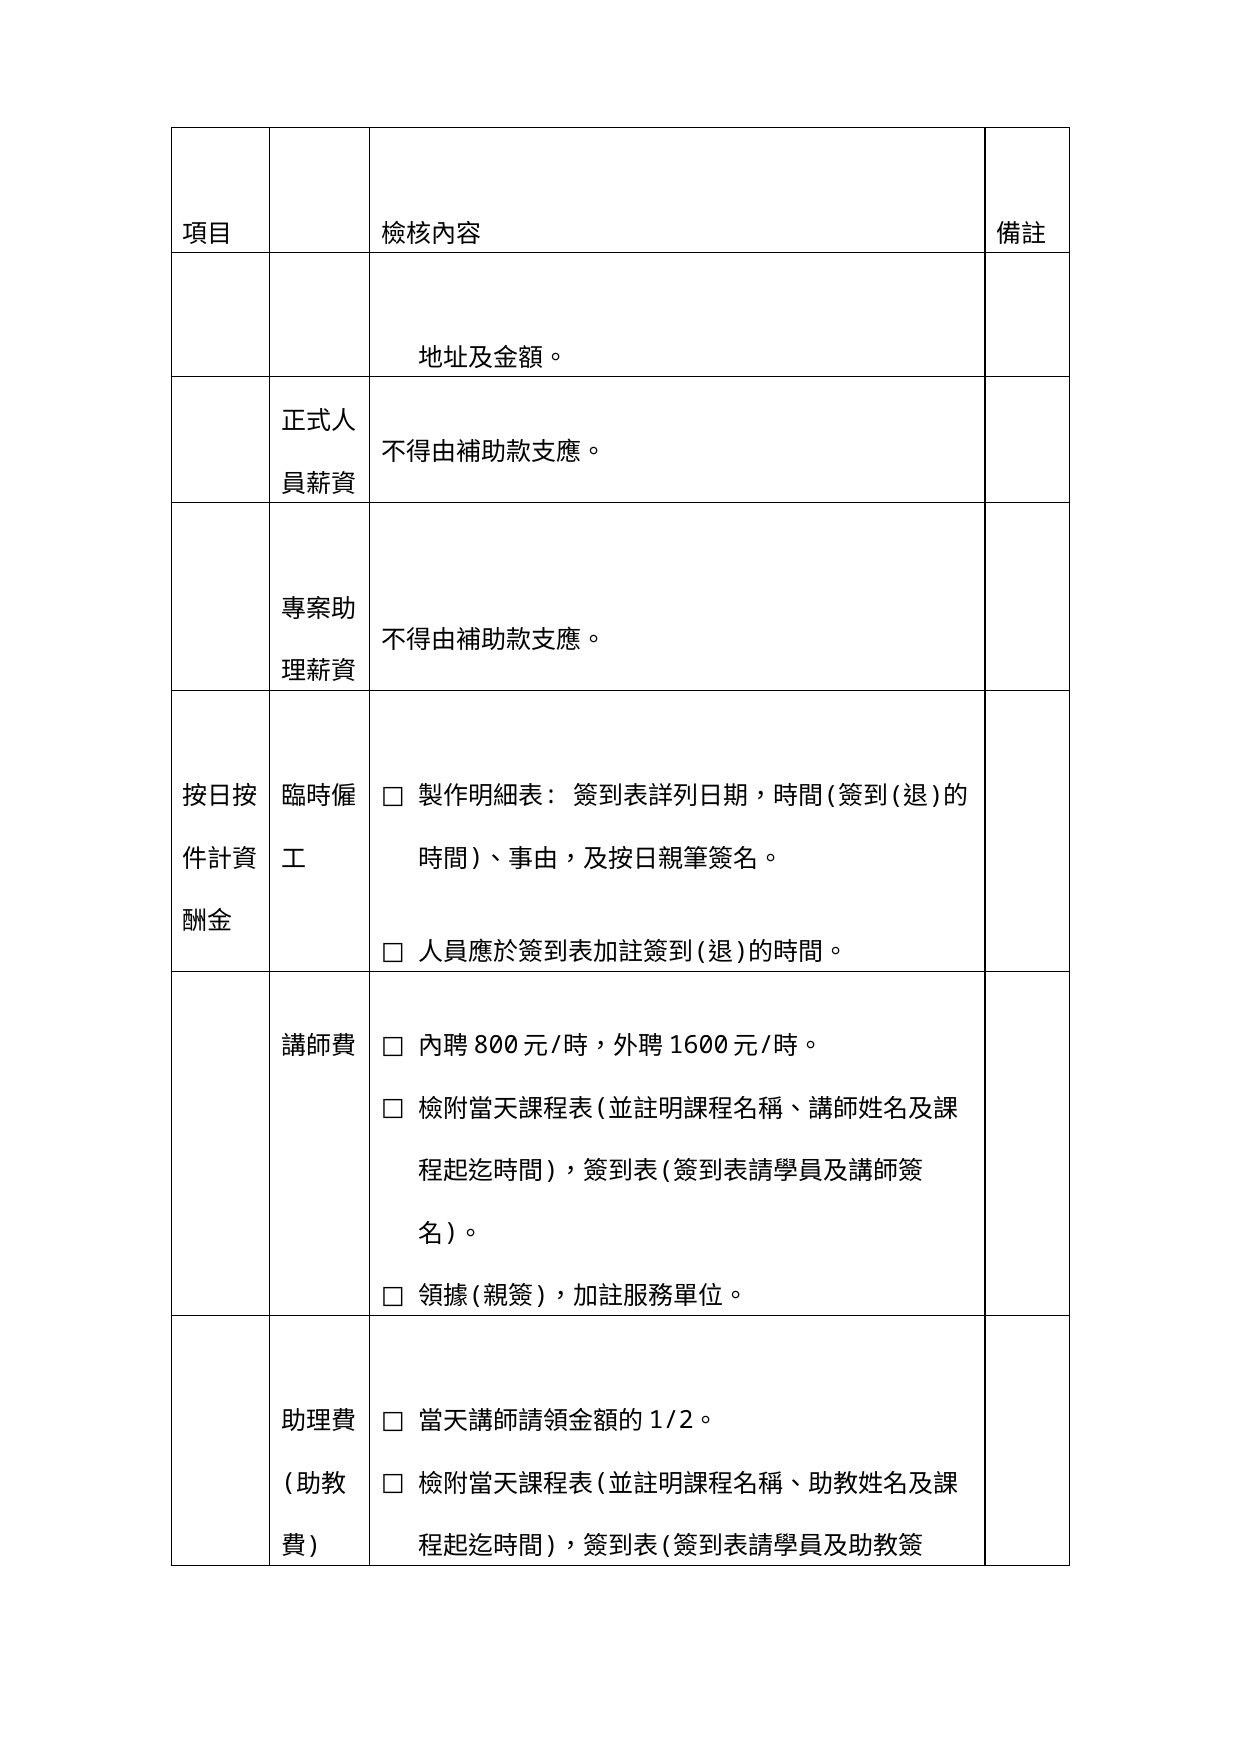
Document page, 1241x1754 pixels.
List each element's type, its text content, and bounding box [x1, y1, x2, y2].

table_cell 不得由補助款支應。 [370, 377, 984, 502]
table_cell 臨時僱工 [270, 691, 369, 971]
table_cell [986, 503, 1069, 689]
table_cell 製作明細表: 簽到表詳列日期，時間(簽到(退)的時間)、事由，及按日親筆簽名。 人員應於簽到表加註簽到(退)的時間。 [370, 691, 984, 971]
table_header 備註 [986, 128, 1069, 252]
table_cell 內聘800元/時，外聘1600元/時。 檢附當天課程表(並註明課程名稱、講師姓名及課程起迄時間)，簽到表(簽到表請學員及講師簽名)。 領據(親簽)，加註服務單位。 [370, 972, 984, 1314]
table_cell 正式人員薪資 [270, 377, 369, 502]
table_cell [172, 253, 269, 376]
table_cell 專案助理薪資 [270, 503, 369, 689]
table_header [270, 128, 369, 252]
table_cell [986, 377, 1069, 502]
table_cell [172, 377, 269, 502]
table_cell 助理費 (助教費) [270, 1316, 369, 1564]
table_cell [172, 972, 269, 1314]
table_header 項目 [172, 128, 269, 252]
table_cell [172, 1316, 269, 1564]
table_cell [986, 1316, 1069, 1564]
table_cell 講師費 [270, 972, 369, 1314]
table_header 檢核內容 [370, 128, 984, 252]
table_cell 按日按件計資酬金 [172, 691, 269, 971]
table_cell [986, 691, 1069, 971]
table_cell 地址及金額。 [370, 253, 984, 376]
table_cell [986, 253, 1069, 376]
table_cell [270, 253, 369, 376]
table_cell 當天講師請領金額的1/2。 檢附當天課程表(並註明課程名稱、助教姓名及課程起迄時間)，簽到表(簽到表請學員及助教簽名)。 領據(親簽) 加註服務單位。 [370, 1316, 984, 1564]
table_cell [986, 972, 1069, 1314]
table_cell [172, 503, 269, 689]
table_cell 不得由補助款支應。 [370, 503, 984, 689]
